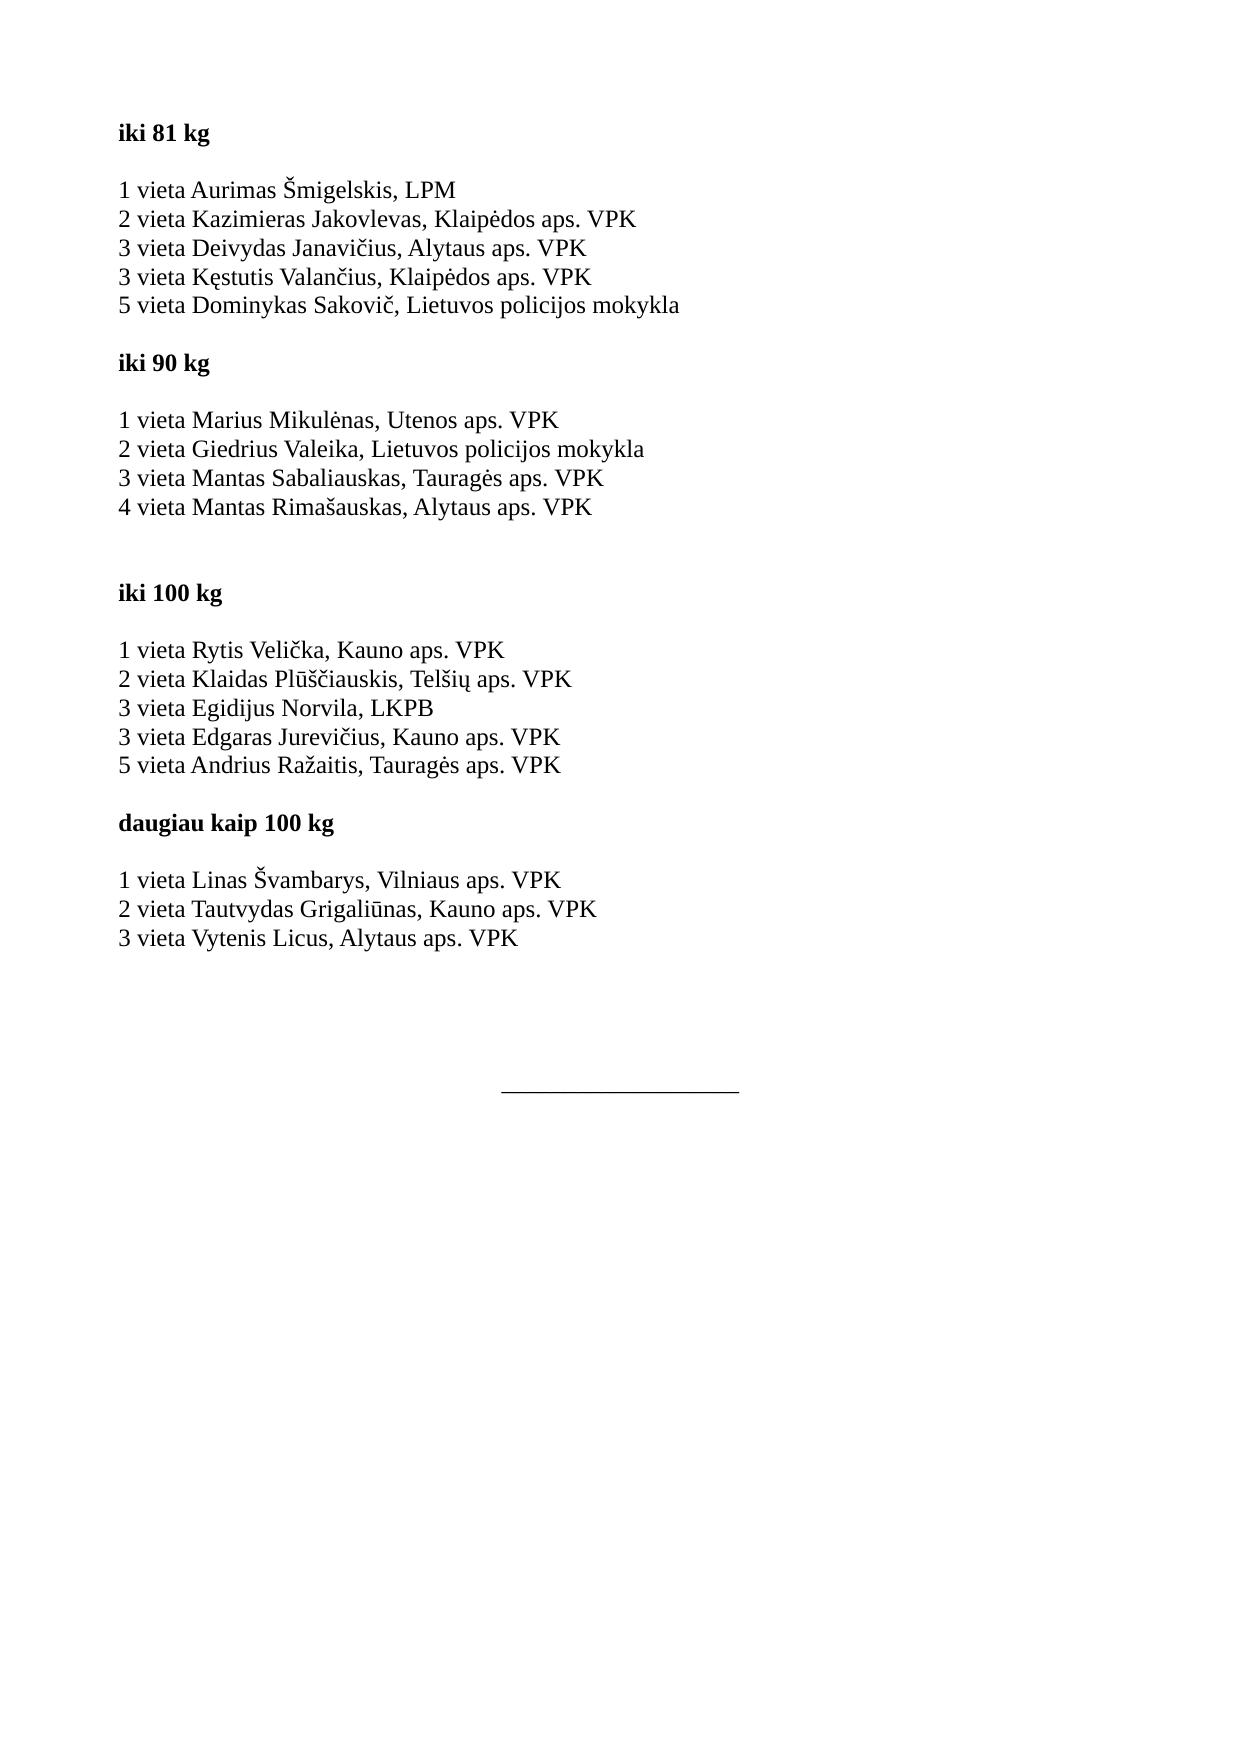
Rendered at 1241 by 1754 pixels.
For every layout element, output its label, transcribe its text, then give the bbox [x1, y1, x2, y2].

text 4 vieta Mantas Rimašauskas, Alytaus aps. VPK [118, 492, 1122, 521]
text iki 81 kg [118, 118, 1122, 147]
text 2 vieta Klaidas Plūščiauskis, Telšių aps. VPK [118, 664, 1122, 693]
text 2 vieta Kazimieras Jakovlevas, Klaipėdos aps. VPK [118, 204, 1122, 233]
text 1 vieta Aurimas Šmigelskis, LPM [118, 176, 1122, 204]
text iki 90 kg [118, 348, 1122, 377]
text ___________________ [118, 1067, 1122, 1096]
text 1 vieta Marius Mikulėnas, Utenos aps. VPK [118, 406, 1122, 434]
text 2 vieta Tautvydas Grigaliūnas, Kauno aps. VPK [118, 894, 1122, 923]
text 3 vieta Mantas Sabaliauskas, Tauragės aps. VPK [118, 463, 1122, 492]
text iki 100 kg [118, 578, 1122, 607]
text 3 vieta Vytenis Licus, Alytaus aps. VPK [118, 923, 1122, 952]
text daugiau kaip 100 kg [118, 808, 1122, 837]
text 1 vieta Linas Švambarys, Vilniaus aps. VPK [118, 866, 1122, 894]
text 3 vieta Edgaras Jurevičius, Kauno aps. VPK [118, 722, 1122, 751]
text 5 vieta Andrius Ražaitis, Tauragės aps. VPK [118, 751, 1122, 779]
text 3 vieta Deivydas Janavičius, Alytaus aps. VPK [118, 233, 1122, 262]
text 3 vieta Egidijus Norvila, LKPB [118, 693, 1122, 722]
text 1 vieta Rytis Velička, Kauno aps. VPK [118, 636, 1122, 664]
text 2 vieta Giedrius Valeika, Lietuvos policijos mokykla [118, 434, 1122, 463]
text 5 vieta Dominykas Sakovič, Lietuvos policijos mokykla [118, 291, 1122, 319]
text 3 vieta Kęstutis Valančius, Klaipėdos aps. VPK [118, 262, 1122, 291]
